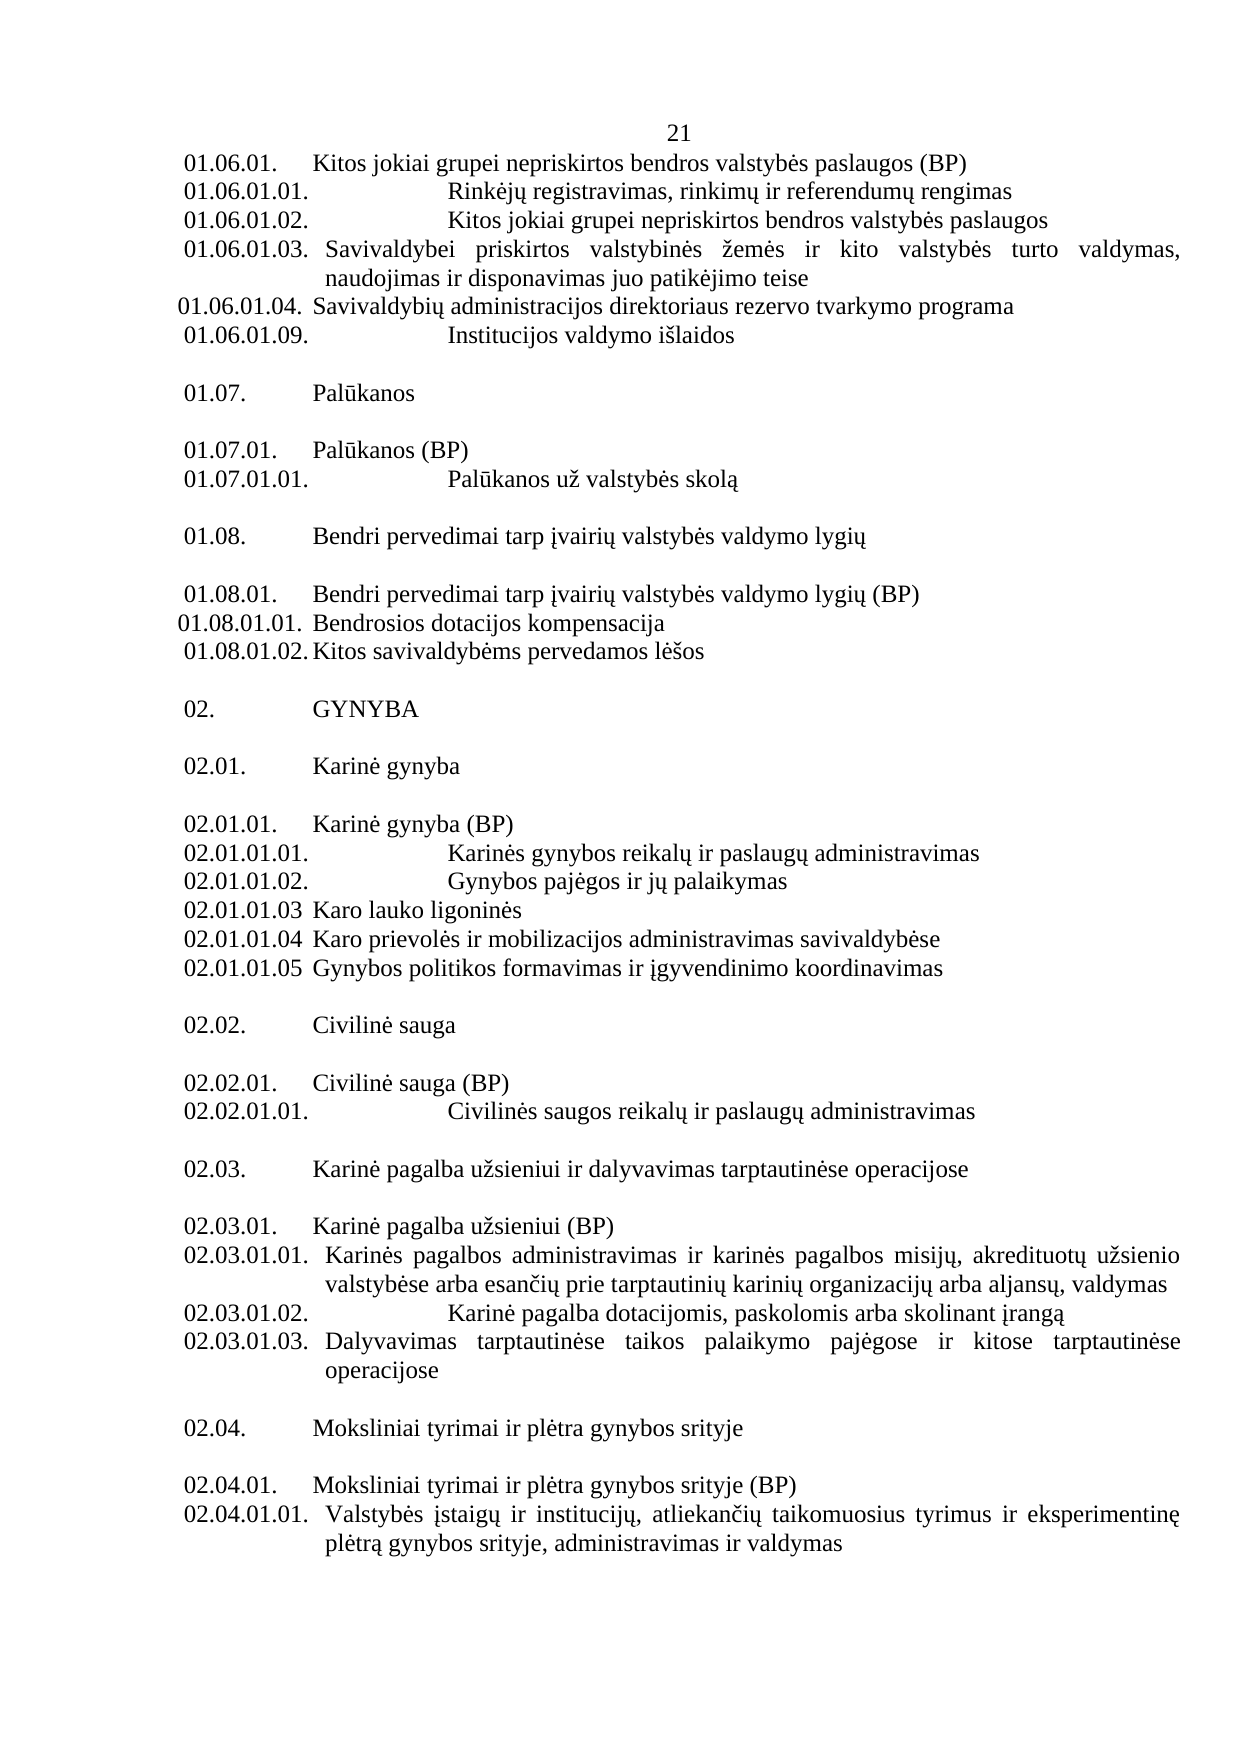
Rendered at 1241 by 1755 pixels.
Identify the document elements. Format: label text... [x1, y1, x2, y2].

text 02.02.01.01. Civilinės saugos reikalų ir paslaugų administravimas [177, 1096, 1181, 1125]
text 02.03. Karinė pagalba užsieniui ir dalyvavimas tarptautinėse operacijose [177, 1154, 1181, 1183]
text 02.01. Karinė gynyba [177, 751, 1181, 780]
text 01.08.01. Bendri pervedimai tarp įvairių valstybės valdymo lygių (BP) [177, 579, 1181, 608]
text 02.01.01.04 Karo prievolės ir mobilizacijos administravimas savivaldybėse [177, 924, 1181, 953]
text 01.08.01.01. Bendrosios dotacijos kompensacija [177, 608, 1181, 636]
text 01.06.01.02. Kitos jokiai grupei nepriskirtos bendros valstybės paslaugos [177, 205, 1181, 234]
text 01.06.01.01. Rinkėjų registravimas, rinkimų ir referendumų rengimas [177, 176, 1181, 205]
text 02.01.01. Karinė gynyba (BP) [177, 809, 1181, 838]
text 02.01.01.02. Gynybos pajėgos ir jų palaikymas [177, 866, 1181, 895]
text 02.04. Moksliniai tyrimai ir plėtra gynybos srityje [177, 1413, 1181, 1441]
text 02.03.01.02. Karinė pagalba dotacijomis, paskolomis arba skolinant įrangą [177, 1298, 1181, 1326]
text 02.01.01.05 Gynybos politikos formavimas ir įgyvendinimo koordinavimas [177, 953, 1181, 981]
text 01.07. Palūkanos [177, 378, 1181, 406]
text 02.03.01. Karinė pagalba užsieniui (BP) [177, 1211, 1181, 1240]
text 02.03.01.01. Karinės pagalbos administravimas ir karinės pagalbos misijų, akredituotų užsienio valstybėse arba esančių prie tarptautinių karinių organizacijų arba aljansų, valdymas [183, 1240, 1181, 1298]
text 01.06.01. Kitos jokiai grupei nepriskirtos bendros valstybės paslaugos (BP) [177, 148, 1181, 176]
text 01.07.01.01. Palūkanos už valstybės skolą [177, 464, 1181, 493]
text 02.01.01.01. Karinės gynybos reikalų ir paslaugų administravimas [177, 838, 1181, 866]
text 01.07.01. Palūkanos (BP) [177, 435, 1181, 464]
text 02. GYNYBA [177, 694, 1181, 723]
text 02.04.01. Moksliniai tyrimai ir plėtra gynybos srityje (BP) [177, 1470, 1181, 1499]
text 01.06.01.09. Institucijos valdymo išlaidos [177, 320, 1181, 349]
text 02.01.01.03 Karo lauko ligoninės [177, 895, 1181, 924]
text 01.06.01.03. Savivaldybei priskirtos valstybinės žemės ir kito valstybės turto valdymas, naudojimas ir disponavimas juo patikėjimo teise [183, 234, 1181, 291]
text 02.02. Civilinė sauga [177, 1010, 1181, 1039]
text 02.03.01.03. Dalyvavimas tarptautinėse taikos palaikymo pajėgose ir kitose tarptautinėse operacijose [183, 1326, 1181, 1384]
text 02.02.01. Civilinė sauga (BP) [177, 1068, 1181, 1096]
text 01.08.01.02. Kitos savivaldybėms pervedamos lėšos [177, 636, 1181, 665]
text 01.06.01.04. Savivaldybių administracijos direktoriaus rezervo tvarkymo programa [177, 291, 1181, 320]
text 01.08. Bendri pervedimai tarp įvairių valstybės valdymo lygių [177, 521, 1181, 550]
text 02.04.01.01. Valstybės įstaigų ir institucijų, atliekančių taikomuosius tyrimus ir eksperimentinę plėtrą gynybos srityje, administravimas ir valdymas [183, 1499, 1181, 1556]
